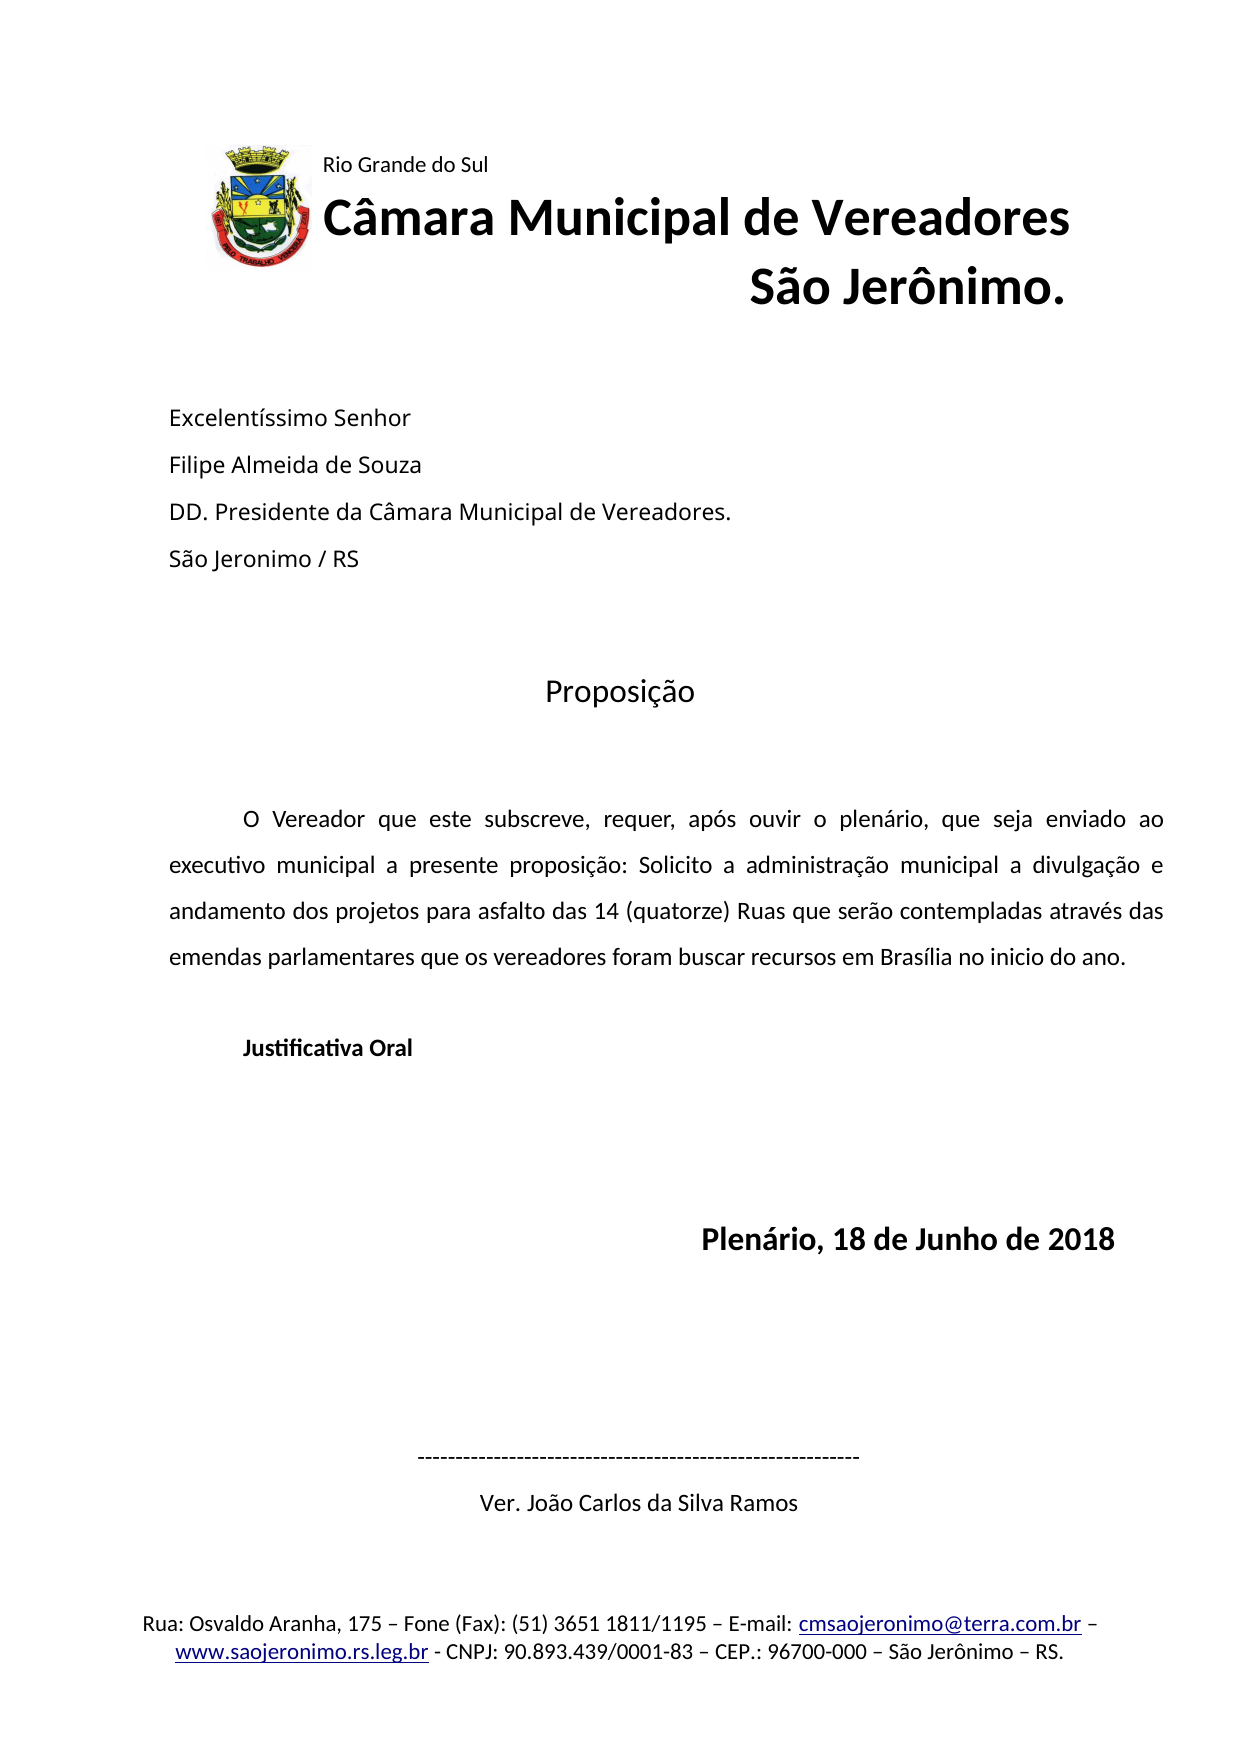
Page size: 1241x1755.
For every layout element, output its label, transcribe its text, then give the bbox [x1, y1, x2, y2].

text ---------------------------------------------------------- [169, 1441, 1109, 1472]
text Ver. João Carlos da Silva Ramos [169, 1487, 1109, 1518]
text Filipe Almeida de Souza [169, 449, 1109, 480]
subtitle Proposição [75, 670, 1165, 710]
text DD. Presidente da Câmara Municipal de Vereadores. [169, 496, 1109, 527]
text Excelentíssimo Senhor [169, 402, 1109, 433]
text O Vereador que este subscreve, requer, após ouvir o plenário, que seja enviado ao executivo municipal a presente proposição: Solicito a administração municipal a divulgação e andamento dos projetos para asfalto das 14 (quatorze) Ruas que serão contempladas através das emendas parlamentares que os vereadores foram buscar recursos em Brasília no inicio do ano. [169, 803, 1165, 971]
text São Jeronimo / RS [169, 542, 1109, 574]
text Justificativa Oral [169, 1032, 1165, 1063]
text Plenário, 18 de Junho de 2018 [169, 1218, 1144, 1258]
